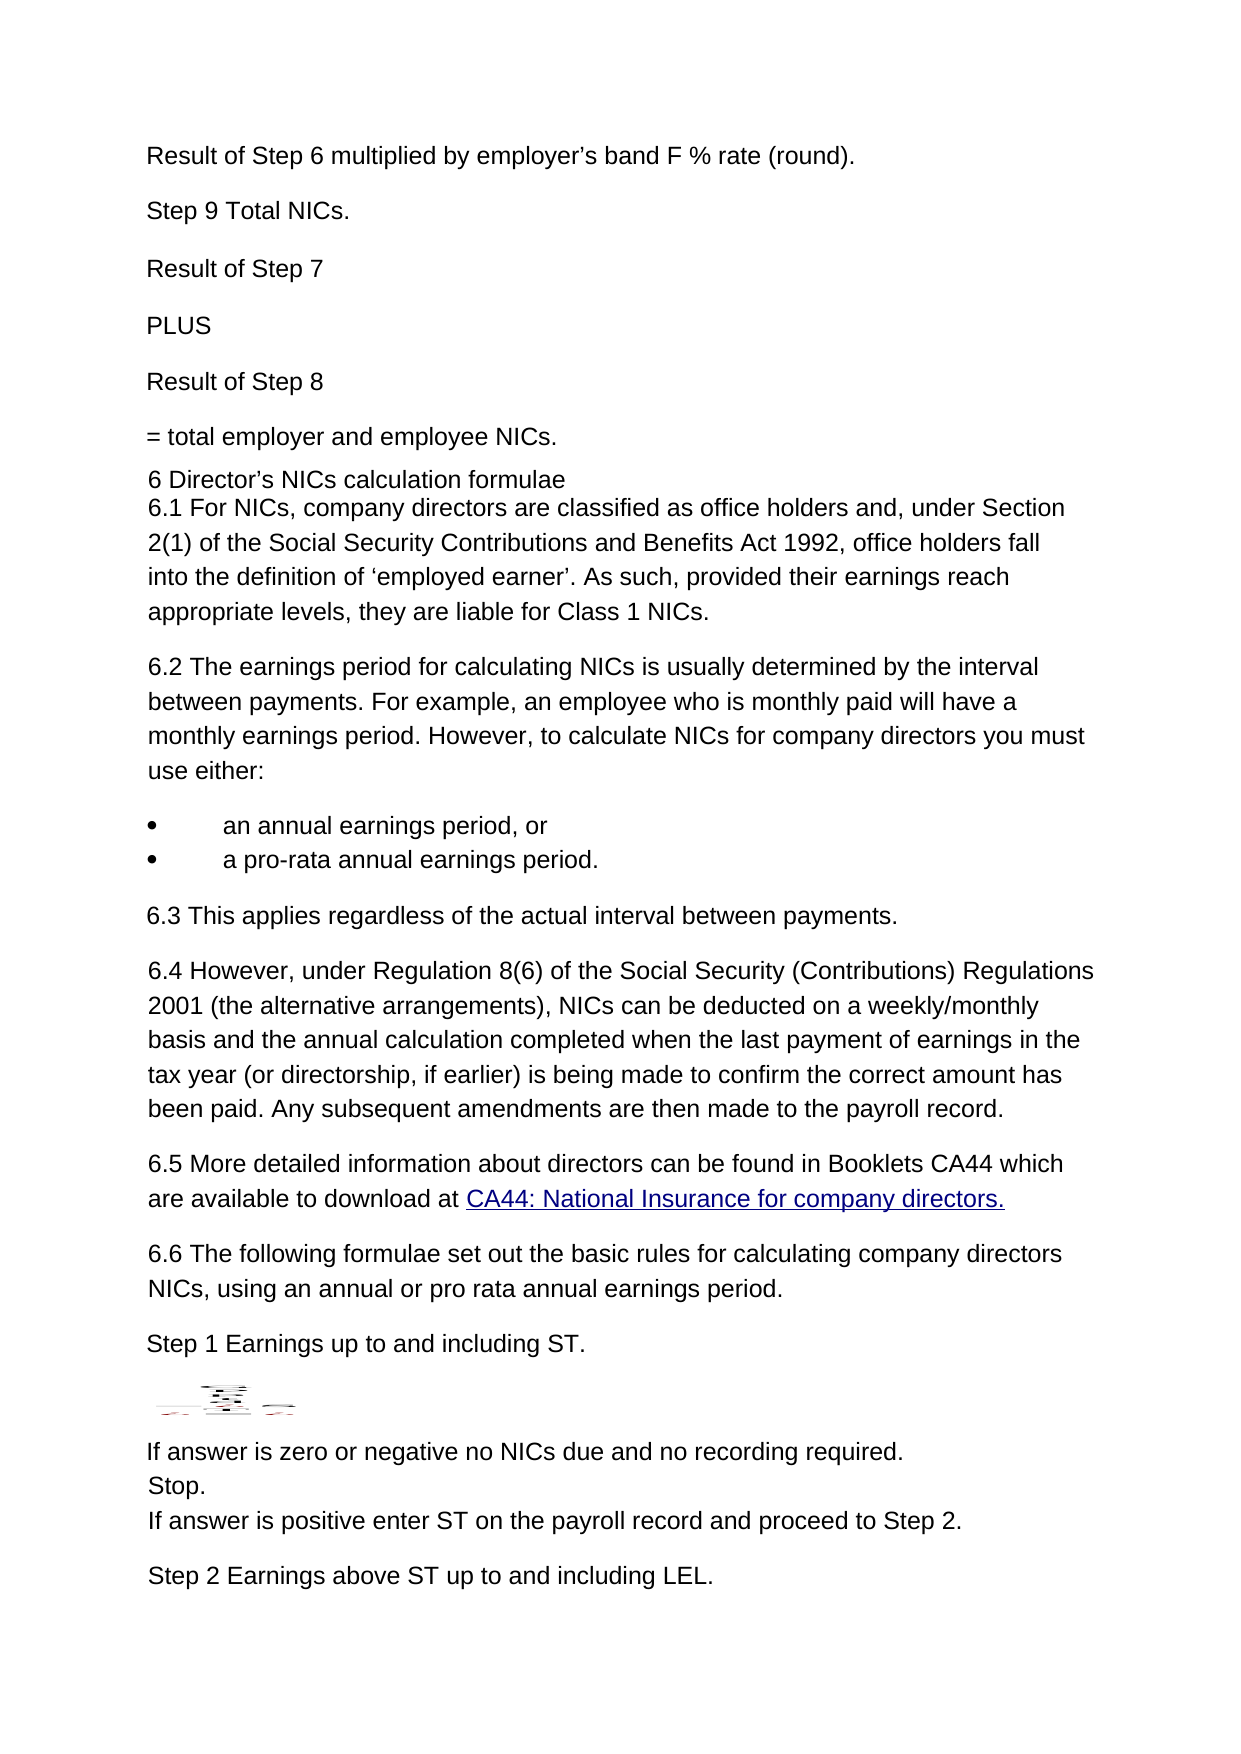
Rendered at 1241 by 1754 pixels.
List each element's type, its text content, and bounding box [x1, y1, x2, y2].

text Result of Step 8 [146, 367, 1124, 395]
text 6.4 However, under Regulation 8(6) of the Social Security (Contributions) Regulations 2001 (the alternative arrangements), NICs can be deducted on a weekly/monthly basis and the annual calculation completed when the last payment of earnings in the tax year (or directorship, if earlier) is being made to confirm the correct amount has been paid. Any subsequent amendments are then made to the payroll record. [148, 956, 1099, 1123]
subtitle 6 Director’s NICs calculation formulae [148, 465, 1124, 493]
text 6.3 This applies regardless of the actual interval between payments. [146, 901, 1099, 930]
text 6.6 The following formulae set out the basic rules for calculating company directors NICs, using an annual or pro rata annual earnings period. [148, 1239, 1099, 1302]
text If answer is zero or negative no NICs due and no recording required. [146, 1437, 1124, 1465]
text 6.5 More detailed information about directors can be found in Booklets CA44 which are available to download at CA44: National Insurance for company directors. [148, 1149, 1099, 1213]
text Stop. [148, 1471, 1124, 1500]
list an annual earnings period, or [148, 811, 1099, 840]
text 6.1 For NICs, company directors are classified as office holders and, under Section 2(1) of the Social Security Contributions and Benefits Act 1992, office holders fall into the definition of ‘employed earner’. As such, provided their earnings reach appropriate levels, they are liable for Class 1 NICs. [148, 493, 1072, 626]
text If answer is positive enter ST on the payroll record and proceed to Step 2. [148, 1506, 1099, 1534]
text Step 9 Total NICs. [146, 196, 811, 225]
text Result of Step 7 [146, 254, 811, 282]
text = total employer and employee NICs. [146, 422, 1122, 451]
text 6.2 The earnings period for calculating NICs is usually determined by the interval between payments. For example, an employee who is monthly paid will have a monthly earnings period. However, to calculate NICs for company directors you must use either: [148, 652, 1099, 784]
text PLUS [146, 311, 1124, 340]
list a pro-rata annual earnings period. [148, 846, 1099, 874]
text Result of Step 6 multiplied by employer’s band F % rate (round). [146, 141, 1124, 170]
text Step 2 Earnings above ST up to and including LEL. [148, 1561, 1124, 1590]
text Step 1 Earnings up to and including ST. [146, 1329, 1124, 1358]
